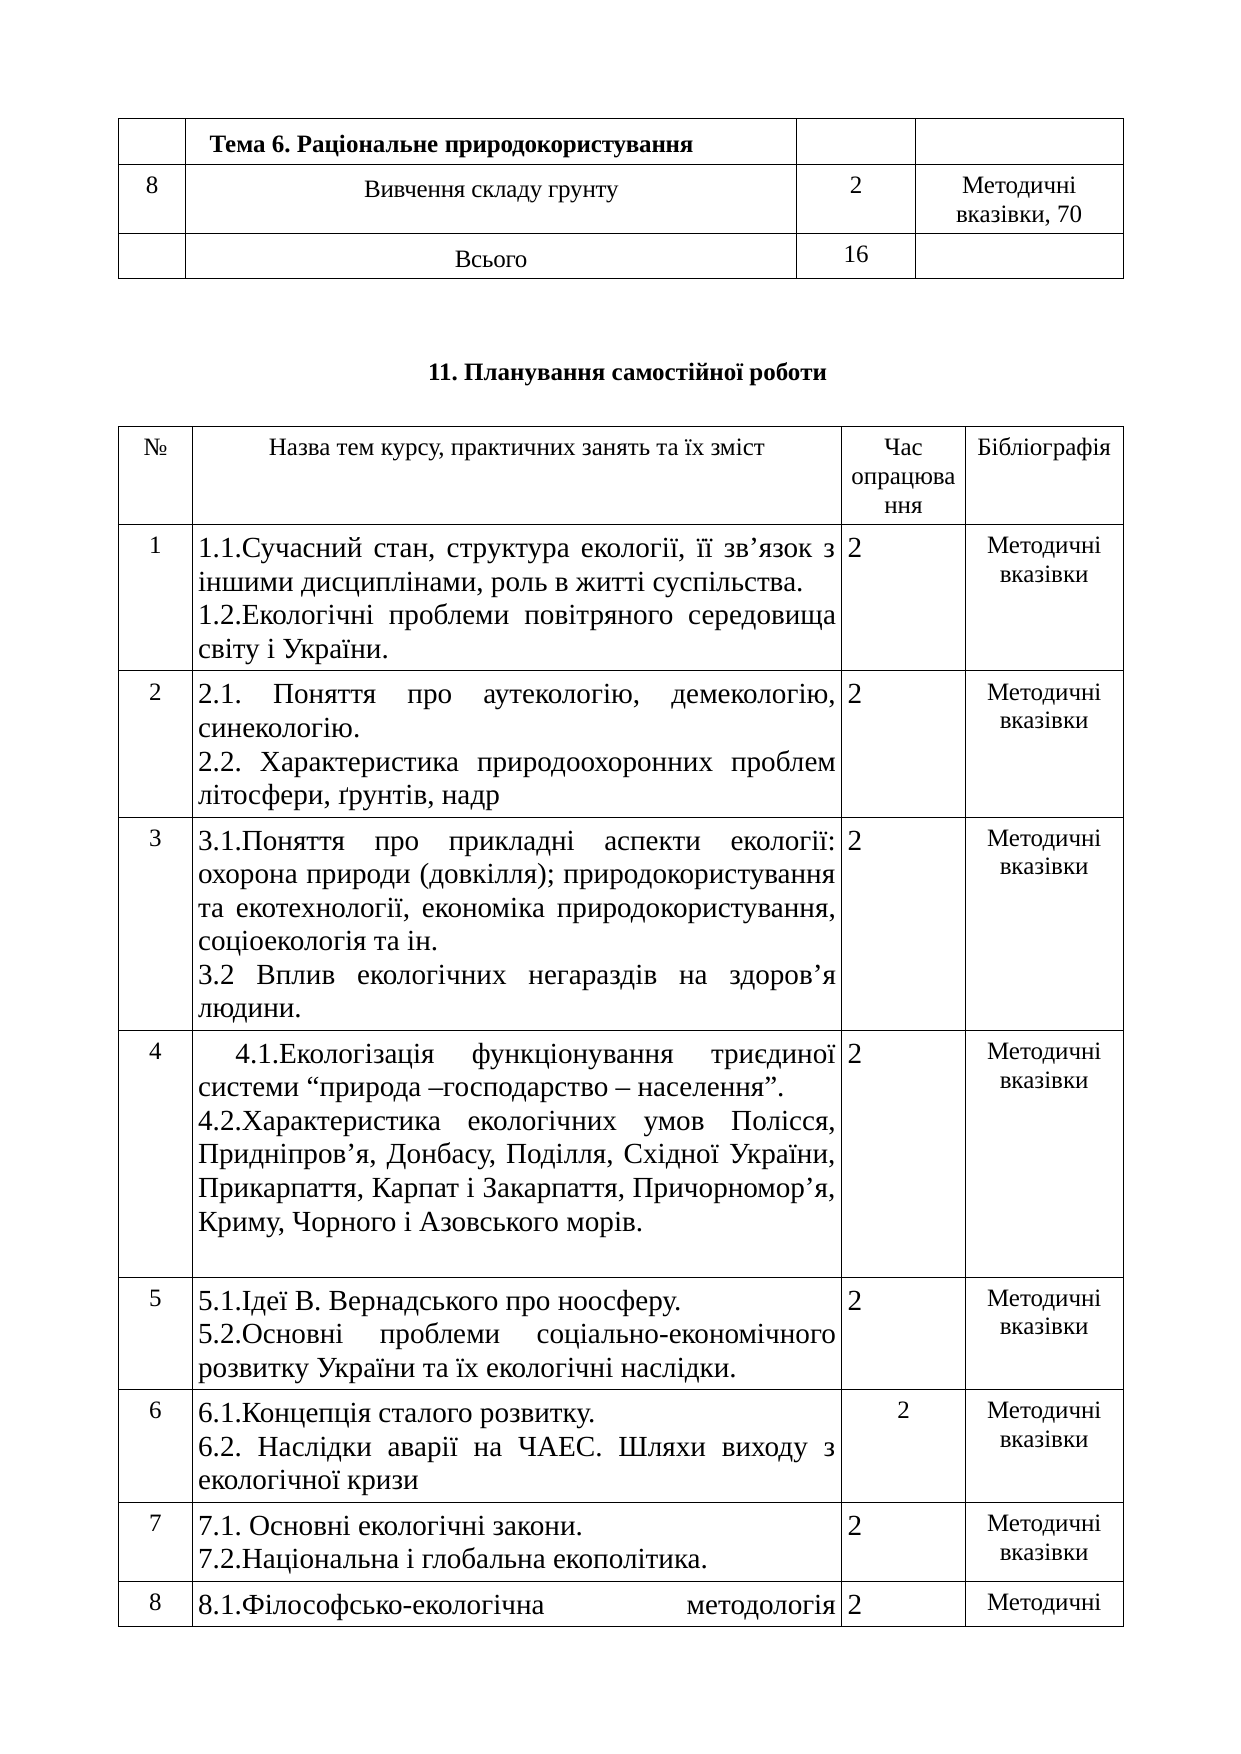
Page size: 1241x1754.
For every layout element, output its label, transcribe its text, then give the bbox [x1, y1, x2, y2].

table_cell 2 [842, 1278, 965, 1389]
table_cell 5 [119, 1278, 192, 1389]
table_header Час опрацювання [842, 427, 965, 524]
table_cell 8.1.Філософсько-екологічна методологія [193, 1582, 841, 1626]
table_cell Методичні вказівки, 70 [916, 165, 1123, 233]
table_cell 3.1.Поняття про прикладні аспекти екології: охорона природи (довкілля); природокористування та екотехнології, економіка природокористування, соціоекологія та ін. 3.2 Вплив екологічних негараздів на здоров’я людини. [193, 818, 841, 1030]
table_cell 6.1.Концепція сталого розвитку. 6.2. Наслідки аварії на ЧАЕС. Шляхи виходу з екологічної кризи [193, 1390, 841, 1502]
table_cell Методичні вказівки [966, 1503, 1123, 1581]
table_cell 8 [119, 165, 185, 233]
table_cell 4.1.Екологізація функціонування триєдиної системи “природа –господарство – населення”. 4.2.Характеристика екологічних умов Полісся, Придніпров’я, Донбасу, Поділля, Східної України, Прикарпаття, Карпат і Закарпаття, Причорномор’я, Криму, Чорного і Азовського морів. [193, 1031, 841, 1276]
table_cell 5.1.Ідеї В. Вернадського про ноосферу. 5.2.Основні проблеми соціально-економічного розвитку України та їх екологічні наслідки. [193, 1278, 841, 1389]
table_cell 3 [119, 818, 192, 1030]
table_cell [916, 234, 1123, 278]
table_cell [916, 119, 1123, 164]
table_cell 1.1.Сучасний стан, структура екології, її зв’язок з іншими дисциплінами, роль в житті суспільства. 1.2.Екологічні проблеми повітряного середовища світу і України. [193, 525, 841, 670]
table_header Назва тем курсу, практичних занять та їх зміст [193, 427, 841, 524]
table_cell 7.1. Основні екологічні закони. 7.2.Національна і глобальна екополітика. [193, 1503, 841, 1581]
table_cell Методичні [966, 1582, 1123, 1626]
table_header № [119, 427, 192, 524]
text 11. Планування самостійної роботи [132, 357, 1122, 386]
table_cell Методичні вказівки [966, 1031, 1123, 1276]
table_cell 6 [119, 1390, 192, 1502]
table_cell 16 [797, 234, 915, 278]
table_cell Методичні вказівки [966, 818, 1123, 1030]
table_cell Вивчення складу грунту [186, 165, 796, 233]
table_cell Методичні вказівки [966, 1390, 1123, 1502]
table_cell 1 [119, 525, 192, 670]
table_cell Всього [186, 234, 796, 278]
table_cell Методичні вказівки [966, 525, 1123, 670]
table_cell 2.1. Поняття про аутекологію, демекологію, синекологію. 2.2. Характеристика природоохоронних проблем літосфери, ґрунтів, надр [193, 671, 841, 816]
table_cell Тема 6. Раціональне природокористування [186, 119, 796, 164]
table_cell 2 [119, 671, 192, 816]
table_cell 2 [842, 525, 965, 670]
table_header Бібліографія [966, 427, 1123, 524]
table_cell Методичні вказівки [966, 671, 1123, 816]
table_cell [119, 234, 185, 278]
table_cell 2 [797, 165, 915, 233]
table_cell [119, 119, 185, 164]
table_cell Методичні вказівки [966, 1278, 1123, 1389]
table_cell 2 [842, 818, 965, 1030]
table_cell 2 [842, 1031, 965, 1276]
table_cell 7 [119, 1503, 192, 1581]
table_cell 8 [119, 1582, 192, 1626]
table_cell 2 [842, 1582, 965, 1626]
table_cell [797, 119, 915, 164]
table_cell 2 [842, 1503, 965, 1581]
table_cell 4 [119, 1031, 192, 1276]
table_cell 2 [842, 671, 965, 816]
table_cell 2 [842, 1390, 965, 1502]
